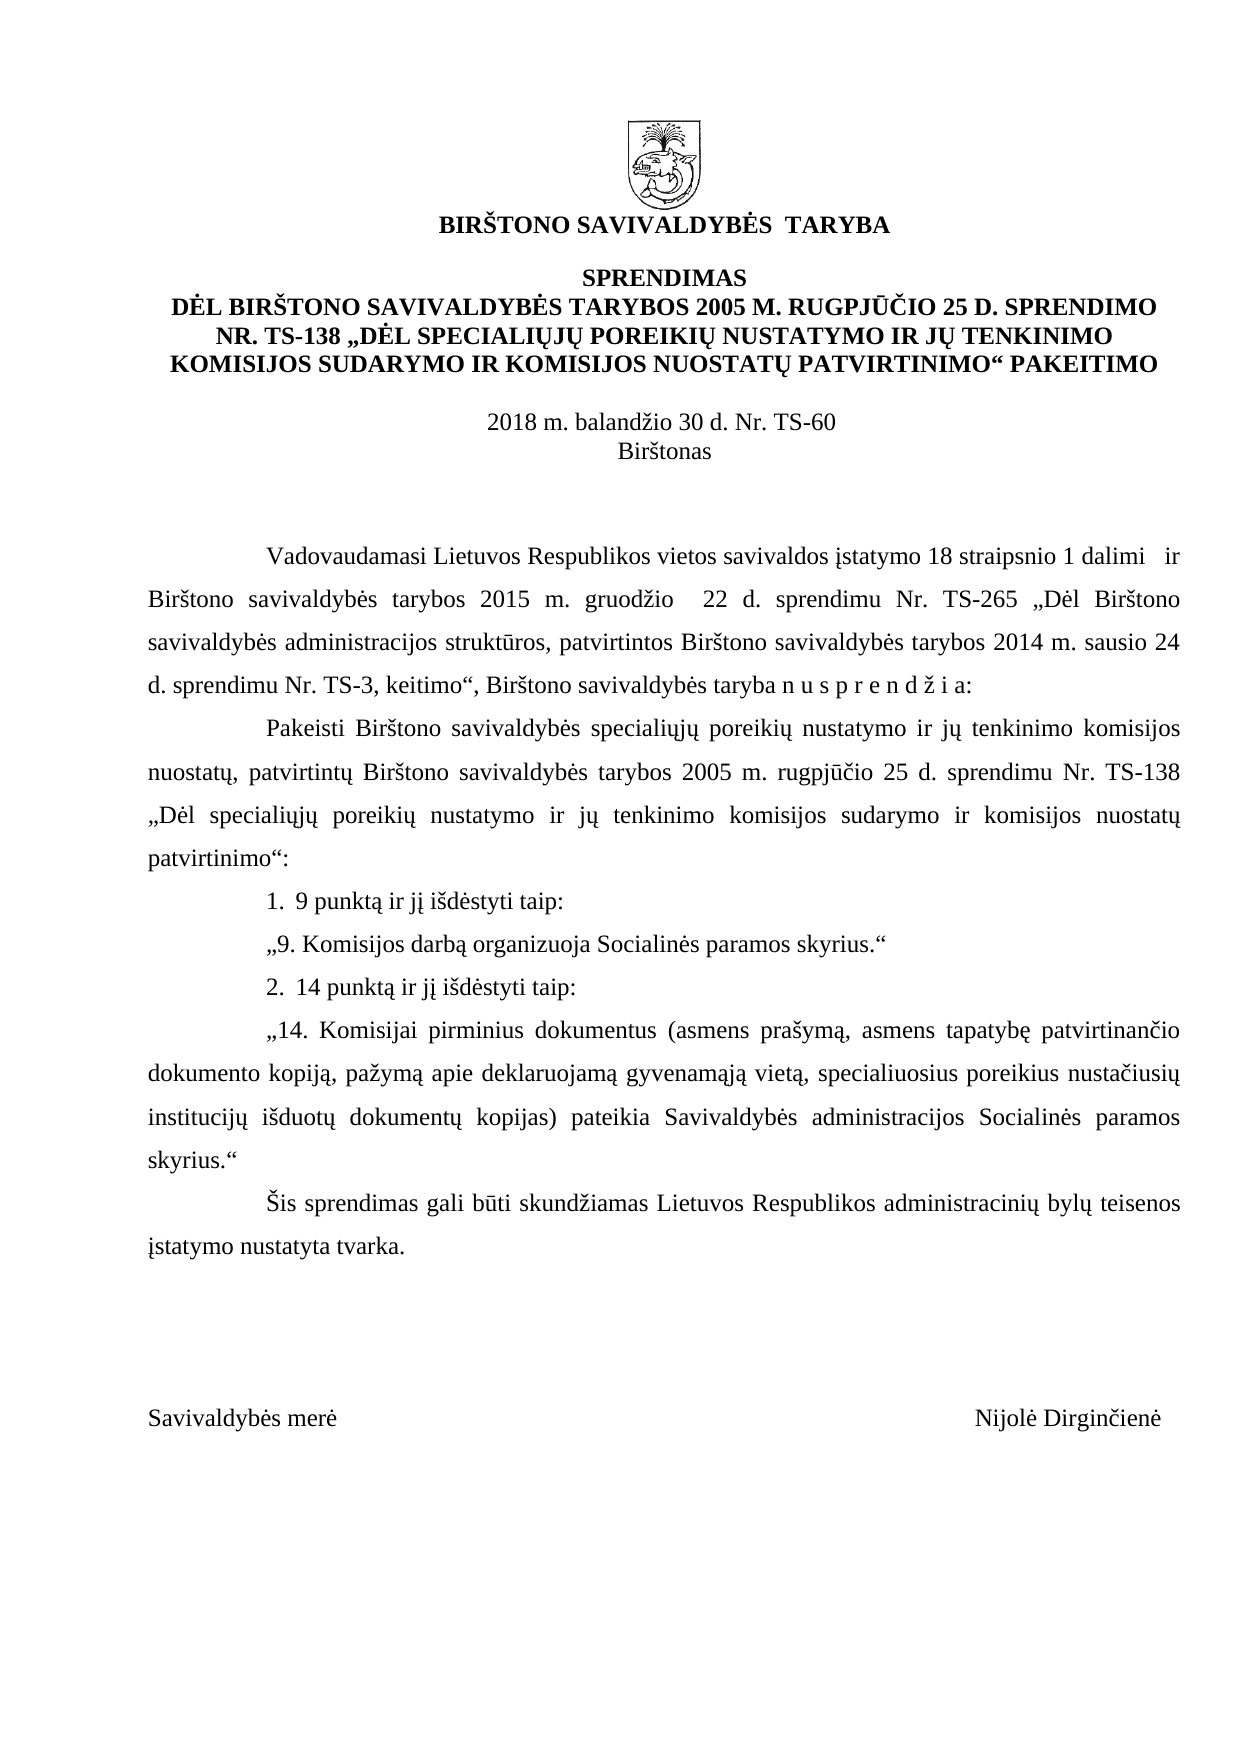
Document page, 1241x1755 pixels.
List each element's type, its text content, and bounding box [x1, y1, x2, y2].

text DĖL BIRŠTONO SAVIVALDYBĖS TARYBOS 2005 M. RUGPJŪČIO 25 D. SPRENDIMO NR. TS-138 „DĖL SPECIALIŲJŲ POREIKIŲ NUSTATYMO IR JŲ TENKINIMO KOMISIJOS SUDARYMO IR KOMISIJOS NUOSTATŲ PATVIRTINIMO“ PAKEITIMO [148, 292, 1181, 378]
text 1. 9 punktą ir jį išdėstyti taip: [148, 886, 1181, 915]
text 2018 m. balandžio 30 d. Nr. TS-60 [148, 407, 1181, 436]
text „14. Komisijai pirminius dokumentus (asmens prašymą, asmens tapatybę patvirtinančio dokumento kopiją, pažymą apie deklaruojamą gyvenamąją vietą, specialiuosius poreikius nustačiusių institucijų išduotų dokumentų kopijas) pateikia Savivaldybės administracijos Socialinės paramos skyrius.“ [148, 1015, 1181, 1173]
text SPRENDIMAS [148, 263, 1181, 292]
text Šis sprendimas gali būti skundžiamas Lietuvos Respublikos administracinių bylų teisenos įstatymo nustatyta tvarka. [148, 1188, 1181, 1260]
text 2. 14 punktą ir jį išdėstyti taip: [148, 972, 1181, 1001]
text Vadovaudamasi Lietuvos Respublikos vietos savivaldos įstatymo 18 straipsnio 1 dalimi ir Birštono savivaldybės tarybos 2015 m. gruodžio 22 d. sprendimu Nr. TS-265 „Dėl Birštono savivaldybės administracijos struktūros, patvirtintos Birštono savivaldybės tarybos 2014 m. sausio 24 d. sprendimu Nr. TS-3, keitimo“, Birštono savivaldybės taryba n u s p r e n d ž i a: [148, 541, 1181, 699]
text Pakeisti Birštono savivaldybės specialiųjų poreikių nustatymo ir jų tenkinimo komisijos nuostatų, patvirtintų Birštono savivaldybės tarybos 2005 m. rugpjūčio 25 d. sprendimu Nr. TS-138 „Dėl specialiųjų poreikių nustatymo ir jų tenkinimo komisijos sudarymo ir komisijos nuostatų patvirtinimo“: [148, 713, 1181, 872]
text „9. Komisijos darbą organizuoja Socialinės paramos skyrius.“ [148, 929, 1181, 958]
text Birštonas [148, 436, 1181, 464]
text Savivaldybės merė Nijolė Dirginčienė [148, 1403, 1181, 1432]
text BIRŠTONO SAVIVALDYBĖS TARYBA [148, 210, 1181, 239]
